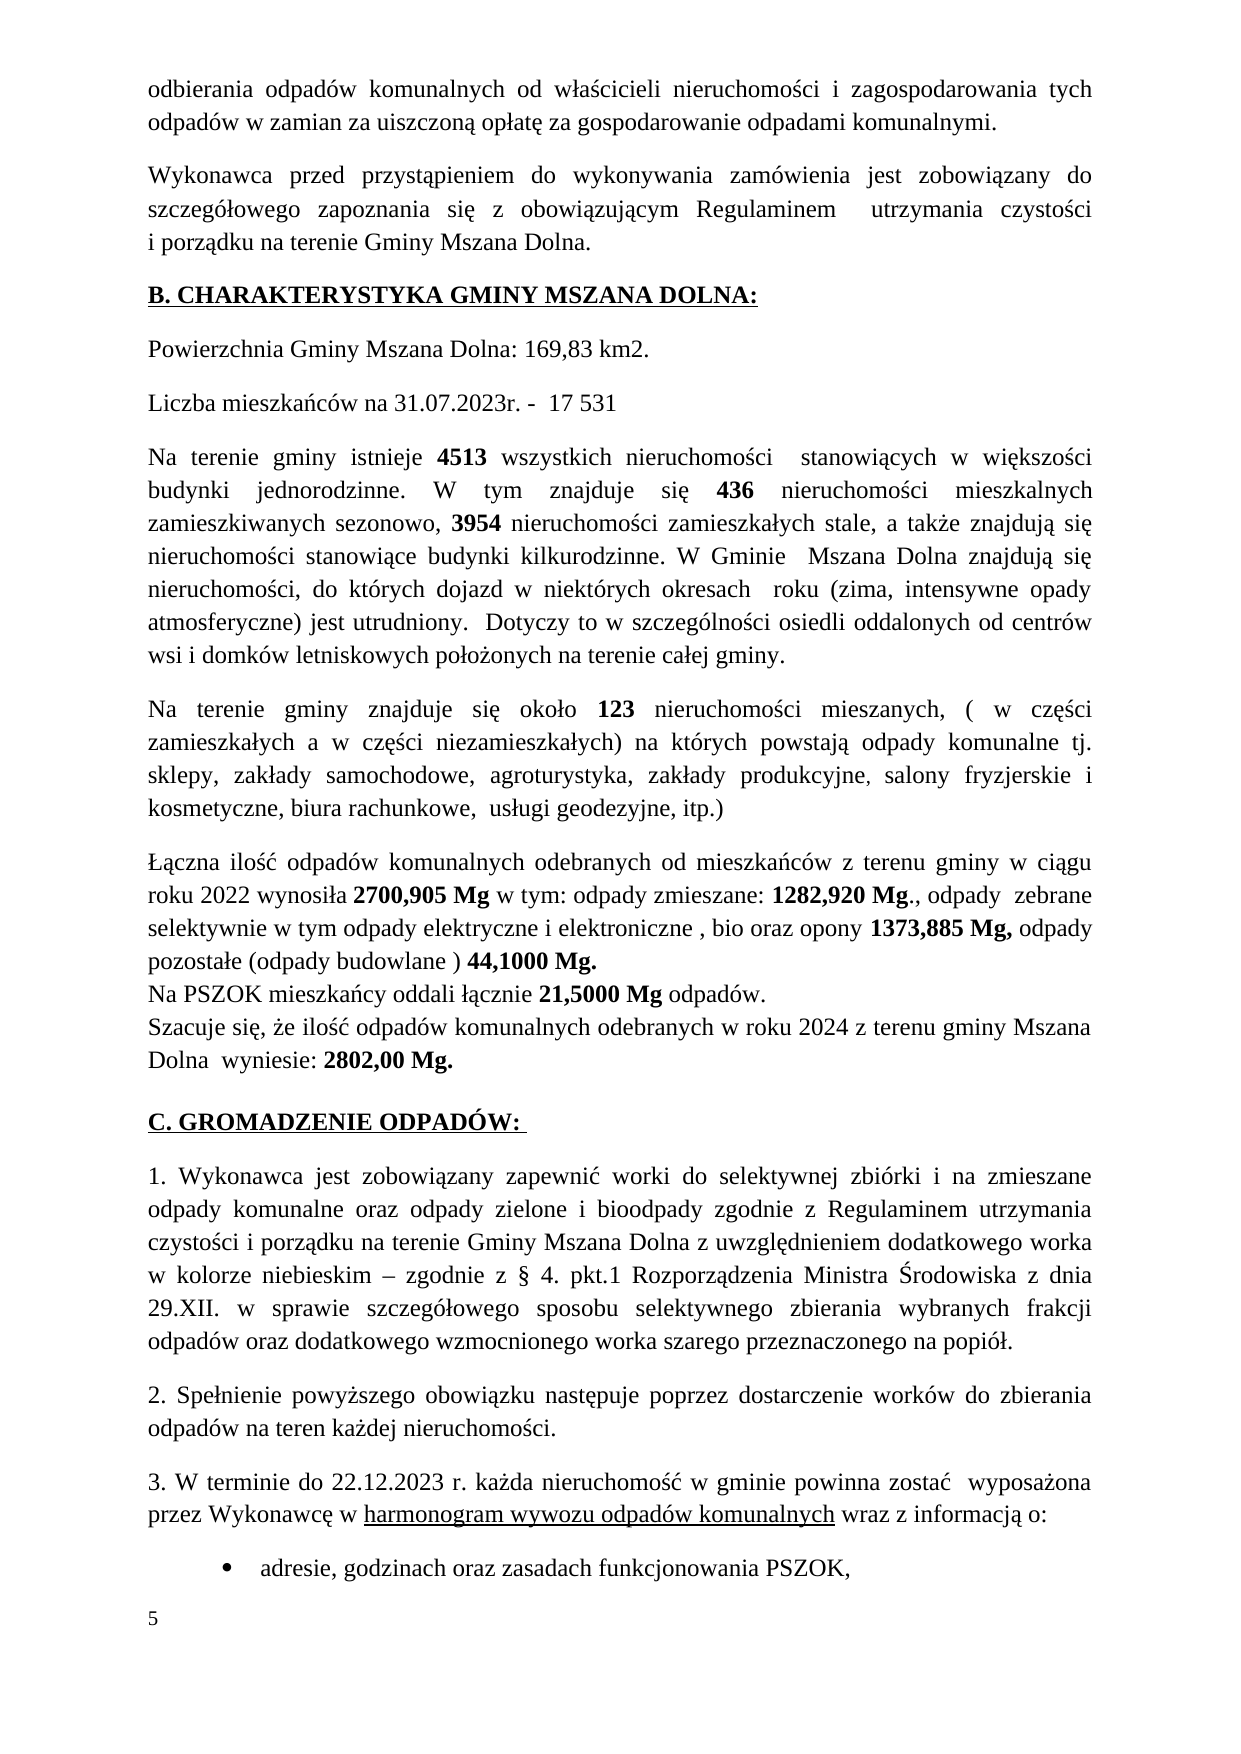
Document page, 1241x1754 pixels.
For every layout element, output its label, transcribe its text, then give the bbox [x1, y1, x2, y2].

text Na terenie gminy znajduje się około 123 nieruchomości mieszanych, ( w części zamieszkałych a w części niezamieszkałych) na których powstają odpady komunalne tj. sklepy, zakłady samochodowe, agroturystyka, zakłady produkcyjne, salony fryzjerskie i kosmetyczne, biura rachunkowe, usługi geodezyjne, itp.) [148, 694, 1093, 822]
text Liczba mieszkańców na 31.07.2023r. - 17 531 [148, 388, 1093, 417]
text 2. Spełnienie powyższego obowiązku następuje poprzez dostarczenie worków do zbierania odpadów na teren każdej nieruchomości. [148, 1380, 1093, 1441]
text C. GROMADZENIE ODPADÓW: [148, 1107, 1093, 1136]
text Szacuje się, że ilość odpadów komunalnych odebranych w roku 2024 z terenu gminy Mszana Dolna wyniesie: 2802,00 Mg. [148, 1012, 1093, 1074]
text Powierzchnia Gminy Mszana Dolna: 169,83 km2. [148, 334, 1093, 363]
text Na terenie gminy istnieje 4513 wszystkich nieruchomości stanowiących w większości budynki jednorodzinne. W tym znajduje się 436 nieruchomości mieszkalnych zamieszkiwanych sezonowo, 3954 nieruchomości zamieszkałych stale, a także znajdują się nieruchomości stanowiące budynki kilkurodzinne. W Gminie Mszana Dolna znajdują się nieruchomości, do których dojazd w niektórych okresach roku (zima, intensywne opady atmosferyczne) jest utrudniony. Dotyczy to w szczególności osiedli oddalonych od centrów wsi i domków letniskowych położonych na terenie całej gminy. [148, 442, 1093, 669]
text Na PSZOK mieszkańcy oddali łącznie 21,5000 Mg odpadów. [148, 979, 1093, 1008]
text 3. W terminie do 22.12.2023 r. każda nieruchomość w gminie powinna zostać wyposażona przez Wykonawcę w harmonogram wywozu odpadów komunalnych wraz z informacją o: [148, 1467, 1093, 1528]
text Łączna ilość odpadów komunalnych odebranych od mieszkańców z terenu gminy w ciągu roku 2022 wynosiła 2700,905 Mg w tym: odpady zmieszane: 1282,920 Mg., odpady zebrane selektywnie w tym odpady elektryczne i elektroniczne , bio oraz opony 1373,885 Mg, odpady pozostałe (odpady budowlane ) 44,1000 Mg. [148, 847, 1093, 975]
list adresie, godzinach oraz zasadach funkcjonowania PSZOK, [223, 1553, 1093, 1582]
text odbierania odpadów komunalnych od właścicieli nieruchomości i zagospodarowania tych odpadów w zamian za uiszczoną opłatę za gospodarowanie odpadami komunalnymi. [148, 74, 1093, 136]
text 1. Wykonawca jest zobowiązany zapewnić worki do selektywnej zbiórki i na zmieszane odpady komunalne oraz odpady zielone i bioodpady zgodnie z Regulaminem utrzymania czystości i porządku na terenie Gminy Mszana Dolna z uwzględnieniem dodatkowego worka w kolorze niebieskim – zgodnie z § 4. pkt.1 Rozporządzenia Ministra Środowiska z dnia 29.XII. w sprawie szczegółowego sposobu selektywnego zbierania wybranych frakcji odpadów oraz dodatkowego wzmocnionego worka szarego przeznaczonego na popiół. [148, 1161, 1093, 1354]
text B. CHARAKTERYSTYKA GMINY MSZANA DOLNA: [148, 281, 1093, 309]
text Wykonawca przed przystąpieniem do wykonywania zamówienia jest zobowiązany do szczegółowego zapoznania się z obowiązującym Regulaminem utrzymania czystości i porządku na terenie Gminy Mszana Dolna. [148, 161, 1093, 255]
